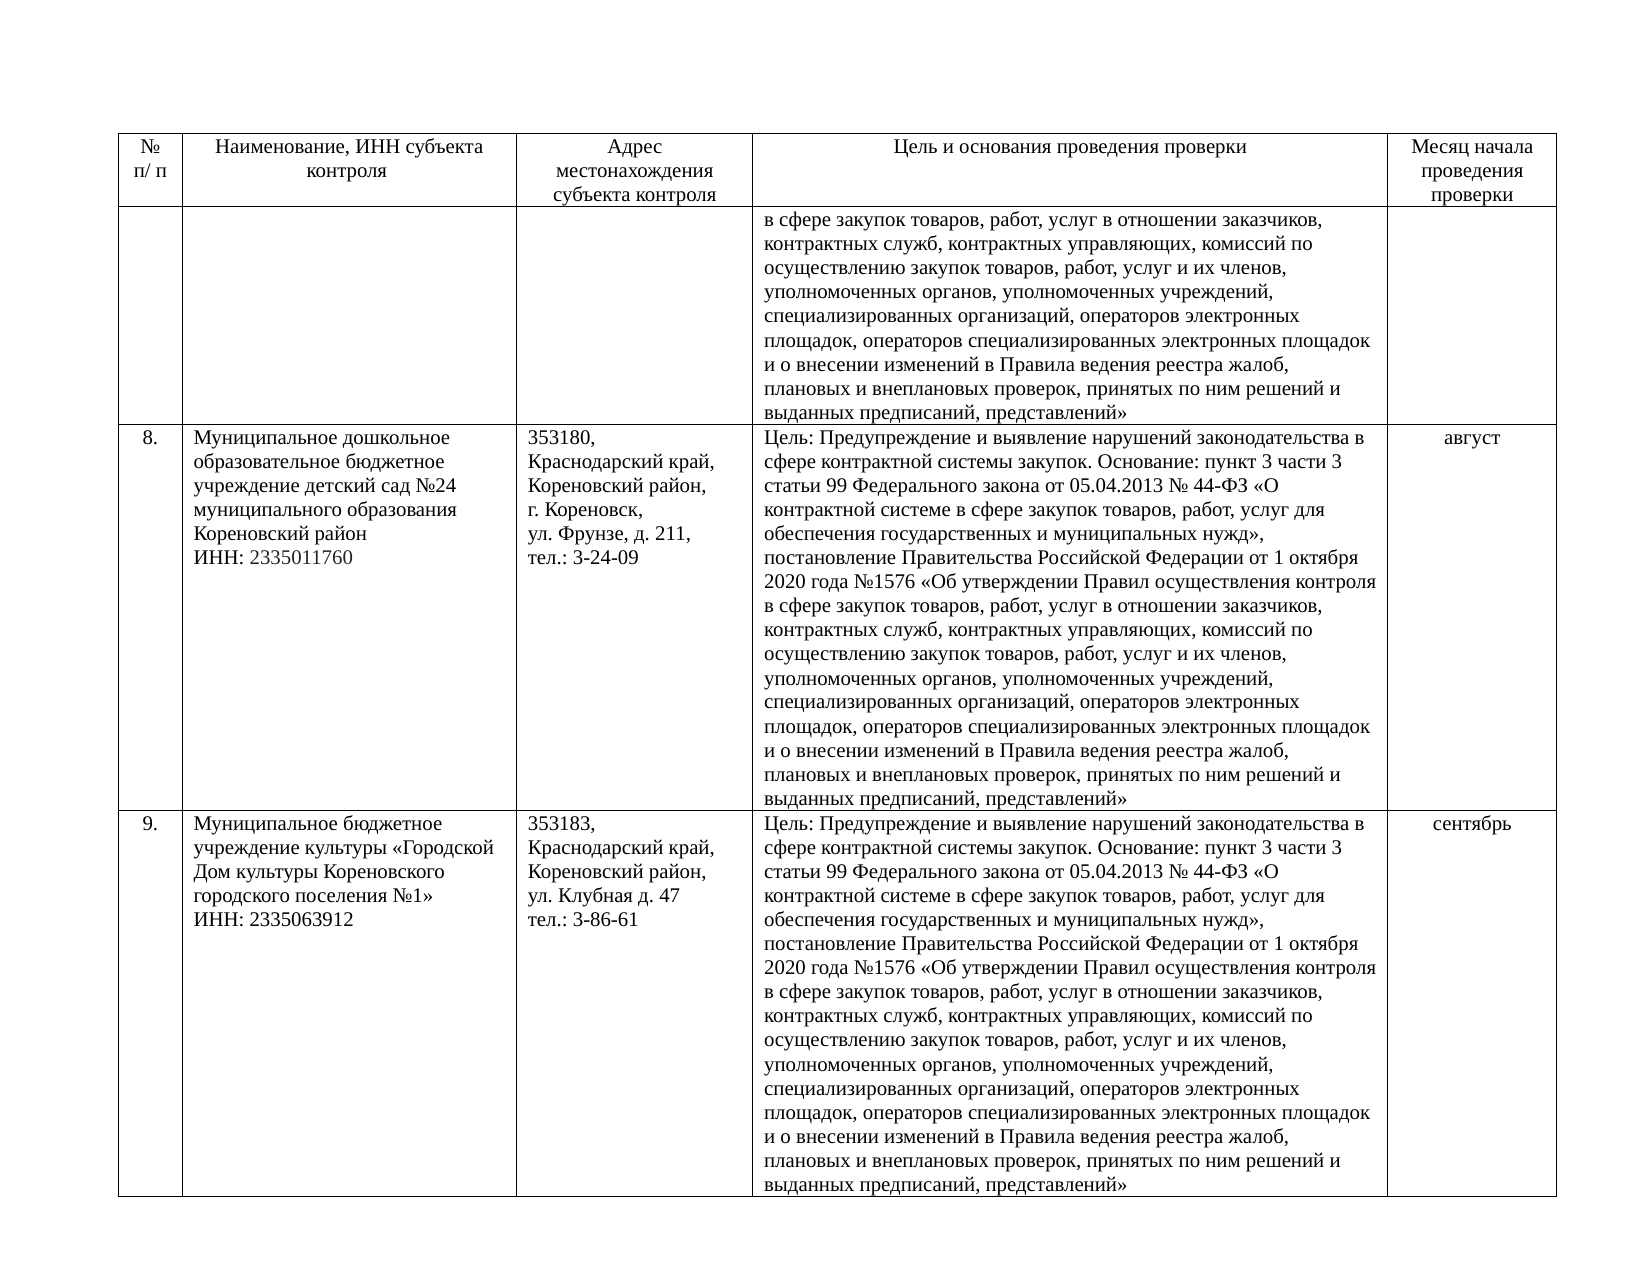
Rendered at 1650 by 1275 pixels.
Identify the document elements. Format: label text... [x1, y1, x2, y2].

table_cell Муниципальное дошкольное образовательное бюджетное учреждение детский сад №24 муниципального образования Кореновский район ИНН: 2335011760 [183, 425, 516, 810]
table_cell 8. [119, 425, 182, 810]
table_header Адрес местонахождения субъекта контроля [517, 134, 752, 206]
table_header Наименование, ИНН субъекта контроля [183, 134, 516, 206]
table_cell 353183, Краснодарский край, Кореновский район, ул. Клубная д. 47 тел.: 3-86-61 [517, 811, 752, 1196]
table_cell Цель: Предупреждение и выявление нарушений законодательства в сфере контрактной системы закупок. Основание: пункт 3 части 3 статьи 99 Федерального закона от 05.04.2013 № 44-ФЗ «О контрактной системе в сфере закупок товаров, работ, услуг для обеспечения государственных и муниципальных нужд», постановление Правительства Российской Федерации от 1 октября 2020 года №1576 «Об утверждении Правил осуществления контроля в сфере закупок товаров, работ, услуг в отношении заказчиков, контрактных служб, контрактных управляющих, комиссий по осуществлению закупок товаров, работ, услуг и их членов, уполномоченных органов, уполномоченных учреждений, специализированных организаций, операторов электронных площадок, операторов специализированных электронных площадок и о внесении изменений в Правила ведения реестра жалоб, плановых и внеплановых проверок, принятых по ним решений и выданных предписаний, представлений» [753, 425, 1387, 810]
table_cell [183, 207, 516, 424]
table_header № п/ п [119, 134, 182, 206]
table_cell Цель: Предупреждение и выявление нарушений законодательства в сфере контрактной системы закупок. Основание: пункт 3 части 3 статьи 99 Федерального закона от 05.04.2013 № 44-ФЗ «О контрактной системе в сфере закупок товаров, работ, услуг для обеспечения государственных и муниципальных нужд», постановление Правительства Российской Федерации от 1 октября 2020 года №1576 «Об утверждении Правил осуществления контроля в сфере закупок товаров, работ, услуг в отношении заказчиков, контрактных служб, контрактных управляющих, комиссий по осуществлению закупок товаров, работ, услуг и их членов, уполномоченных органов, уполномоченных учреждений, специализированных организаций, операторов электронных площадок, операторов специализированных электронных площадок и о внесении изменений в Правила ведения реестра жалоб, плановых и внеплановых проверок, принятых по ним решений и выданных предписаний, представлений» [753, 811, 1387, 1196]
table_cell 9. [119, 811, 182, 1196]
table_header Месяц начала проведения проверки [1388, 134, 1556, 206]
table_cell в сфере закупок товаров, работ, услуг в отношении заказчиков, контрактных служб, контрактных управляющих, комиссий по осуществлению закупок товаров, работ, услуг и их членов, уполномоченных органов, уполномоченных учреждений, специализированных организаций, операторов электронных площадок, операторов специализированных электронных площадок и о внесении изменений в Правила ведения реестра жалоб, плановых и внеплановых проверок, принятых по ним решений и выданных предписаний, представлений» [753, 207, 1387, 424]
table_cell 353180, Краснодарский край, Кореновский район, г. Кореновск, ул. Фрунзе, д. 211, тел.: 3-24-09 [517, 425, 752, 810]
table_cell [517, 207, 752, 424]
table_cell Муниципальное бюджетное учреждение культуры «Городской Дом культуры Кореновского городского поселения №1» ИНН: 2335063912 [183, 811, 516, 1196]
table_cell август [1388, 425, 1556, 810]
table_header Цель и основания проведения проверки [753, 134, 1387, 206]
table_cell [1388, 207, 1556, 424]
table_cell сентябрь [1388, 811, 1556, 1196]
table_cell [119, 207, 182, 424]
